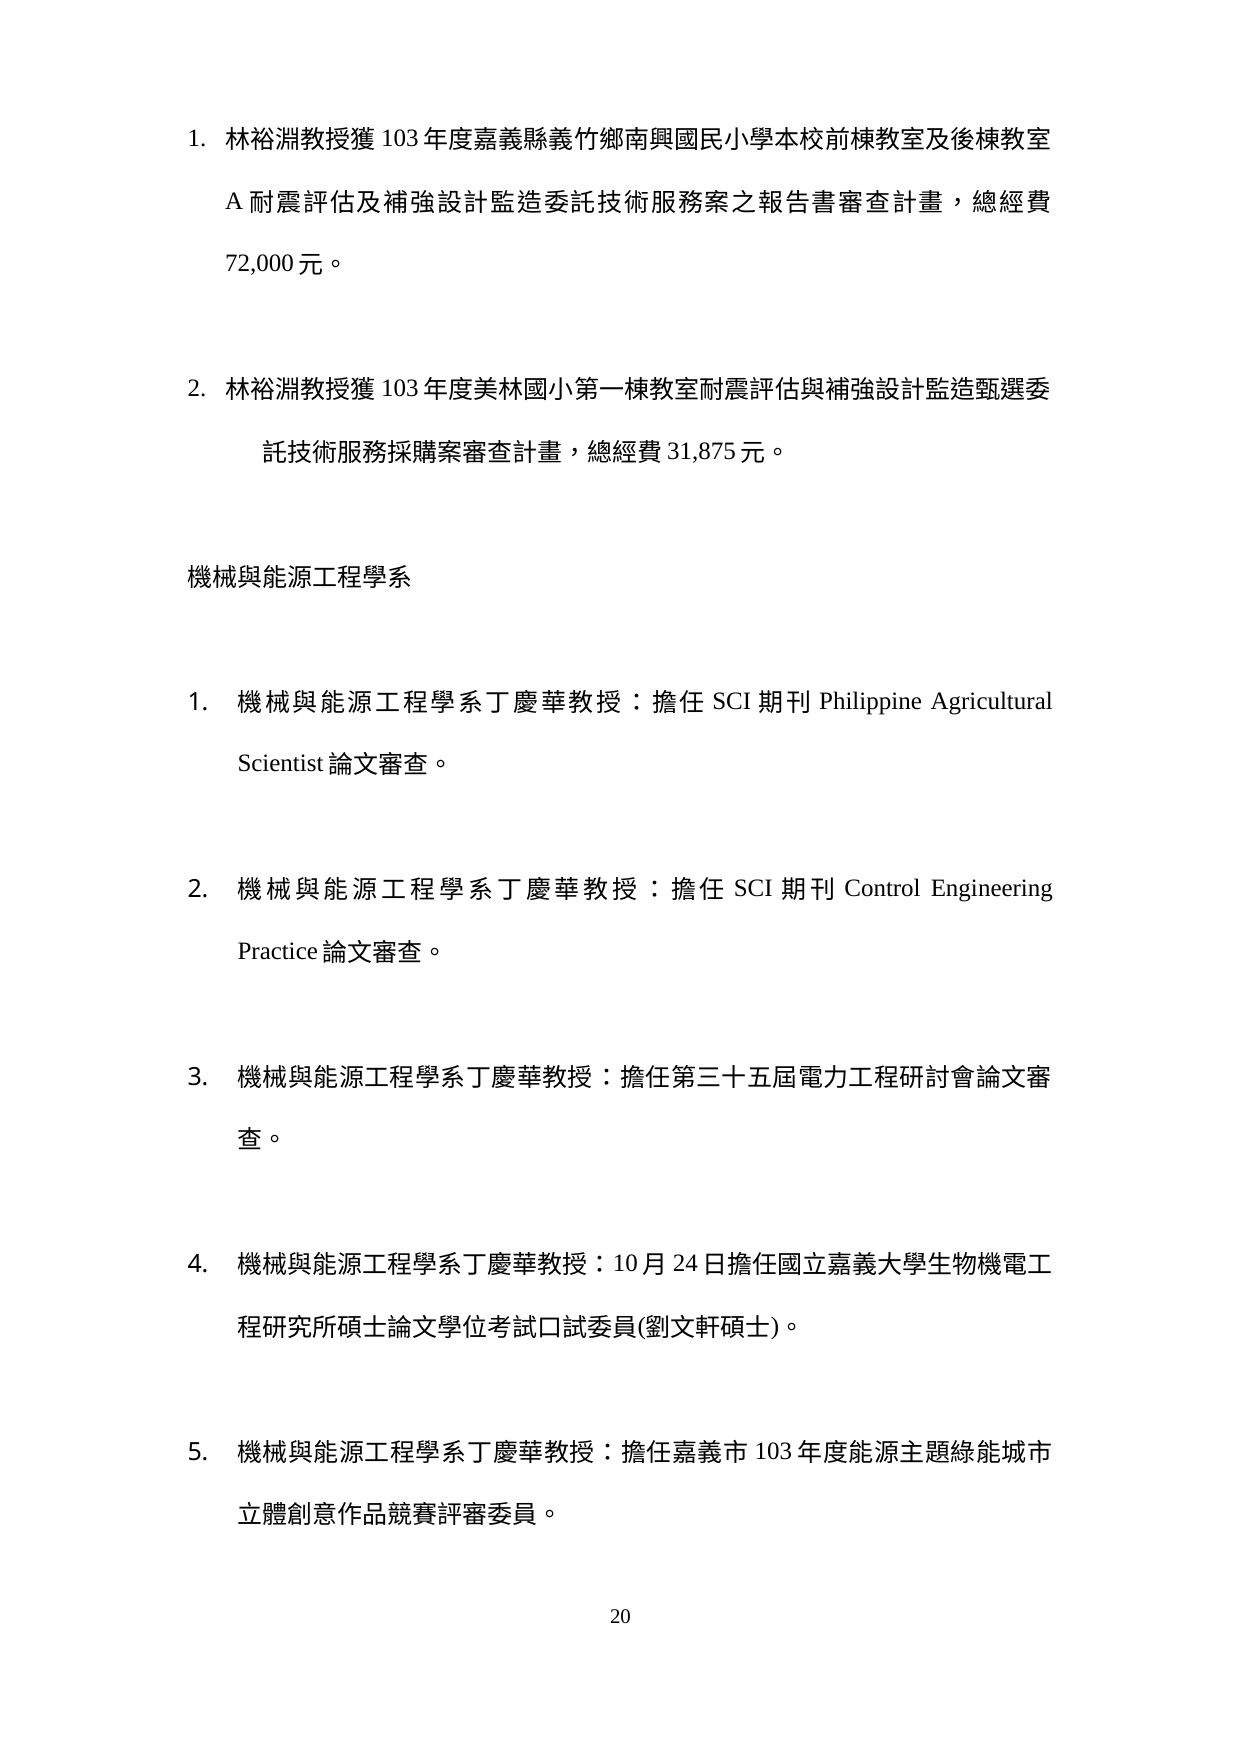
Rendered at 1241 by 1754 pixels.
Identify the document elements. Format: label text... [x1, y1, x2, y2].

list 林裕淵教授獲103年度嘉義縣義竹鄉南興國民小學本校前棟教室及後棟教室A耐震評估及補強設計監造委託技術服務案之報告書審查計畫，總經費72,000元。 [187, 96, 1053, 284]
list 機械與能源工程學系丁慶華教授：擔任第三十五屆電力工程研討會論文審查。 [187, 1034, 1053, 1159]
list 機械與能源工程學系丁慶華教授：擔任SCI期刊Philippine Agricultural Scientist論文審查。 [187, 659, 1053, 784]
text 機械與能源工程學系 [187, 534, 1053, 596]
list 機械與能源工程學系丁慶華教授：10月24日擔任國立嘉義大學生物機電工程研究所碩士論文學位考試口試委員(劉文軒碩士)。 [187, 1221, 1053, 1346]
list 機械與能源工程學系丁慶華教授：擔任SCI期刊Control Engineering Practice論文審查。 [187, 846, 1053, 971]
list 林裕淵教授獲103年度美林國小第一棟教室耐震評估與補強設計監造甄選委託技術服務採購案審查計畫，總經費31,875元。 [187, 346, 1053, 471]
list 機械與能源工程學系丁慶華教授：擔任嘉義市103年度能源主題綠能城市立體創意作品競賽評審委員。 [187, 1409, 1053, 1534]
